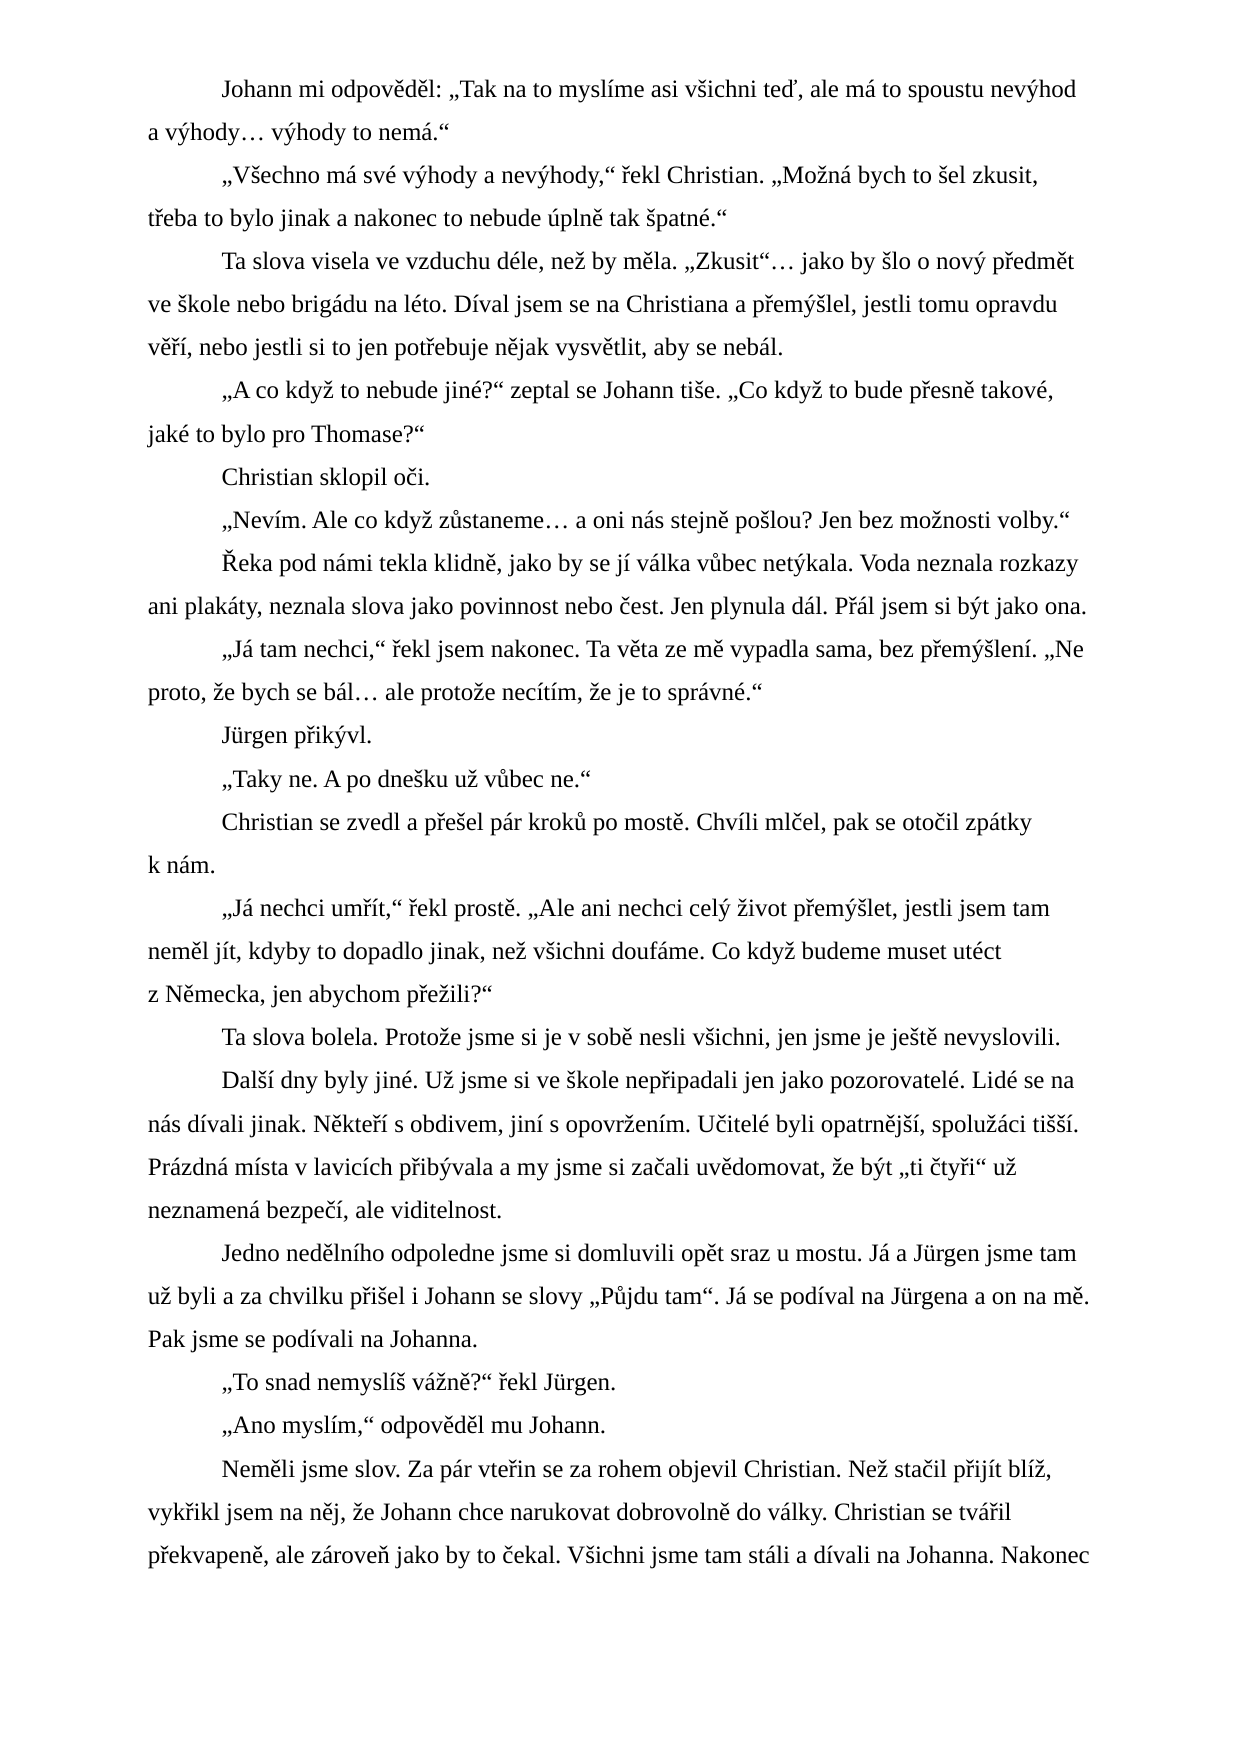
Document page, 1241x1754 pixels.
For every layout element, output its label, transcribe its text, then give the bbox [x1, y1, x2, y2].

text Christian sklopil oči. [148, 462, 1093, 491]
text „Já tam nechci,“ řekl jsem nakonec. Ta věta ze mě vypadla sama, bez přemýšlení. „Ne proto, že bych se bál… ale protože necítím, že je to správné.“ [148, 634, 1093, 706]
text Jürgen přikývl. [148, 721, 1093, 749]
text „Všechno má své výhody a nevýhody,“ řekl Christian. „Možná bych to šel zkusit, třeba to bylo jinak a nakonec to nebude úplně tak špatné.“ [148, 160, 1093, 232]
text Další dny byly jiné. Už jsme si ve škole nepřipadali jen jako pozorovatelé. Lidé se na nás dívali jinak. Někteří s obdivem, jiní s opovržením. Učitelé byli opatrnější, spolužáci tišší. Prázdná místa v lavicích přibývala a my jsme si začali uvědomovat, že být „ti čtyři“ už neznamená bezpečí, ale viditelnost. [148, 1066, 1093, 1224]
text „Nevím. Ale co když zůstaneme… a oni nás stejně pošlou? Jen bez možnosti volby.“ [148, 505, 1093, 534]
text Johann mi odpověděl: „Tak na to myslíme asi všichni teď, ale má to spoustu nevýhod a výhody… výhody to nemá.“ [148, 74, 1093, 146]
text „Já nechci umřít,“ řekl prostě. „Ale ani nechci celý život přemýšlet, jestli jsem tam neměl jít, kdyby to dopadlo jinak, než všichni doufáme. Co když budeme muset utéct z Německa, jen abychom přežili?“ [148, 893, 1093, 1008]
text „To snad nemyslíš vážně?“ řekl Jürgen. [148, 1367, 1093, 1396]
text „Ano myslím,“ odpověděl mu Johann. [148, 1411, 1093, 1439]
text „A co když to nebude jiné?“ zeptal se Johann tiše. „Co když to bude přesně takové, jaké to bylo pro Thomase?“ [148, 376, 1093, 447]
text Jedno nedělního odpoledne jsme si domluvili opět sraz u mostu. Já a Jürgen jsme tam už byli a za chvilku přišel i Johann se slovy „Půjdu tam“. Já se podíval na Jürgena a on na mě. Pak jsme se podívali na Johanna. [148, 1238, 1093, 1353]
text Christian se zvedl a přešel pár kroků po mostě. Chvíli mlčel, pak se otočil zpátky k nám. [148, 807, 1093, 879]
text Neměli jsme slov. Za pár vteřin se za rohem objevil Christian. Než stačil přijít blíž, vykřikl jsem na něj, že Johann chce narukovat dobrovolně do války. Christian se tvářil překvapeně, ale zároveň jako by to čekal. Všichni jsme tam stáli a dívali na Johanna. Nakonec [148, 1454, 1093, 1569]
text „Taky ne. A po dnešku už vůbec ne.“ [148, 764, 1093, 792]
text Ta slova visela ve vzduchu déle, než by měla. „Zkusit“… jako by šlo o nový předmět ve škole nebo brigádu na léto. Díval jsem se na Christiana a přemýšlel, jestli tomu opravdu věří, nebo jestli si to jen potřebuje nějak vysvětlit, aby se nebál. [148, 246, 1093, 361]
text Ta slova bolela. Protože jsme si je v sobě nesli všichni, jen jsme je ještě nevyslovili. [148, 1022, 1093, 1051]
text Řeka pod námi tekla klidně, jako by se jí válka vůbec netýkala. Voda neznala rozkazy ani plakáty, neznala slova jako povinnost nebo čest. Jen plynula dál. Přál jsem si být jako ona. [148, 548, 1093, 620]
